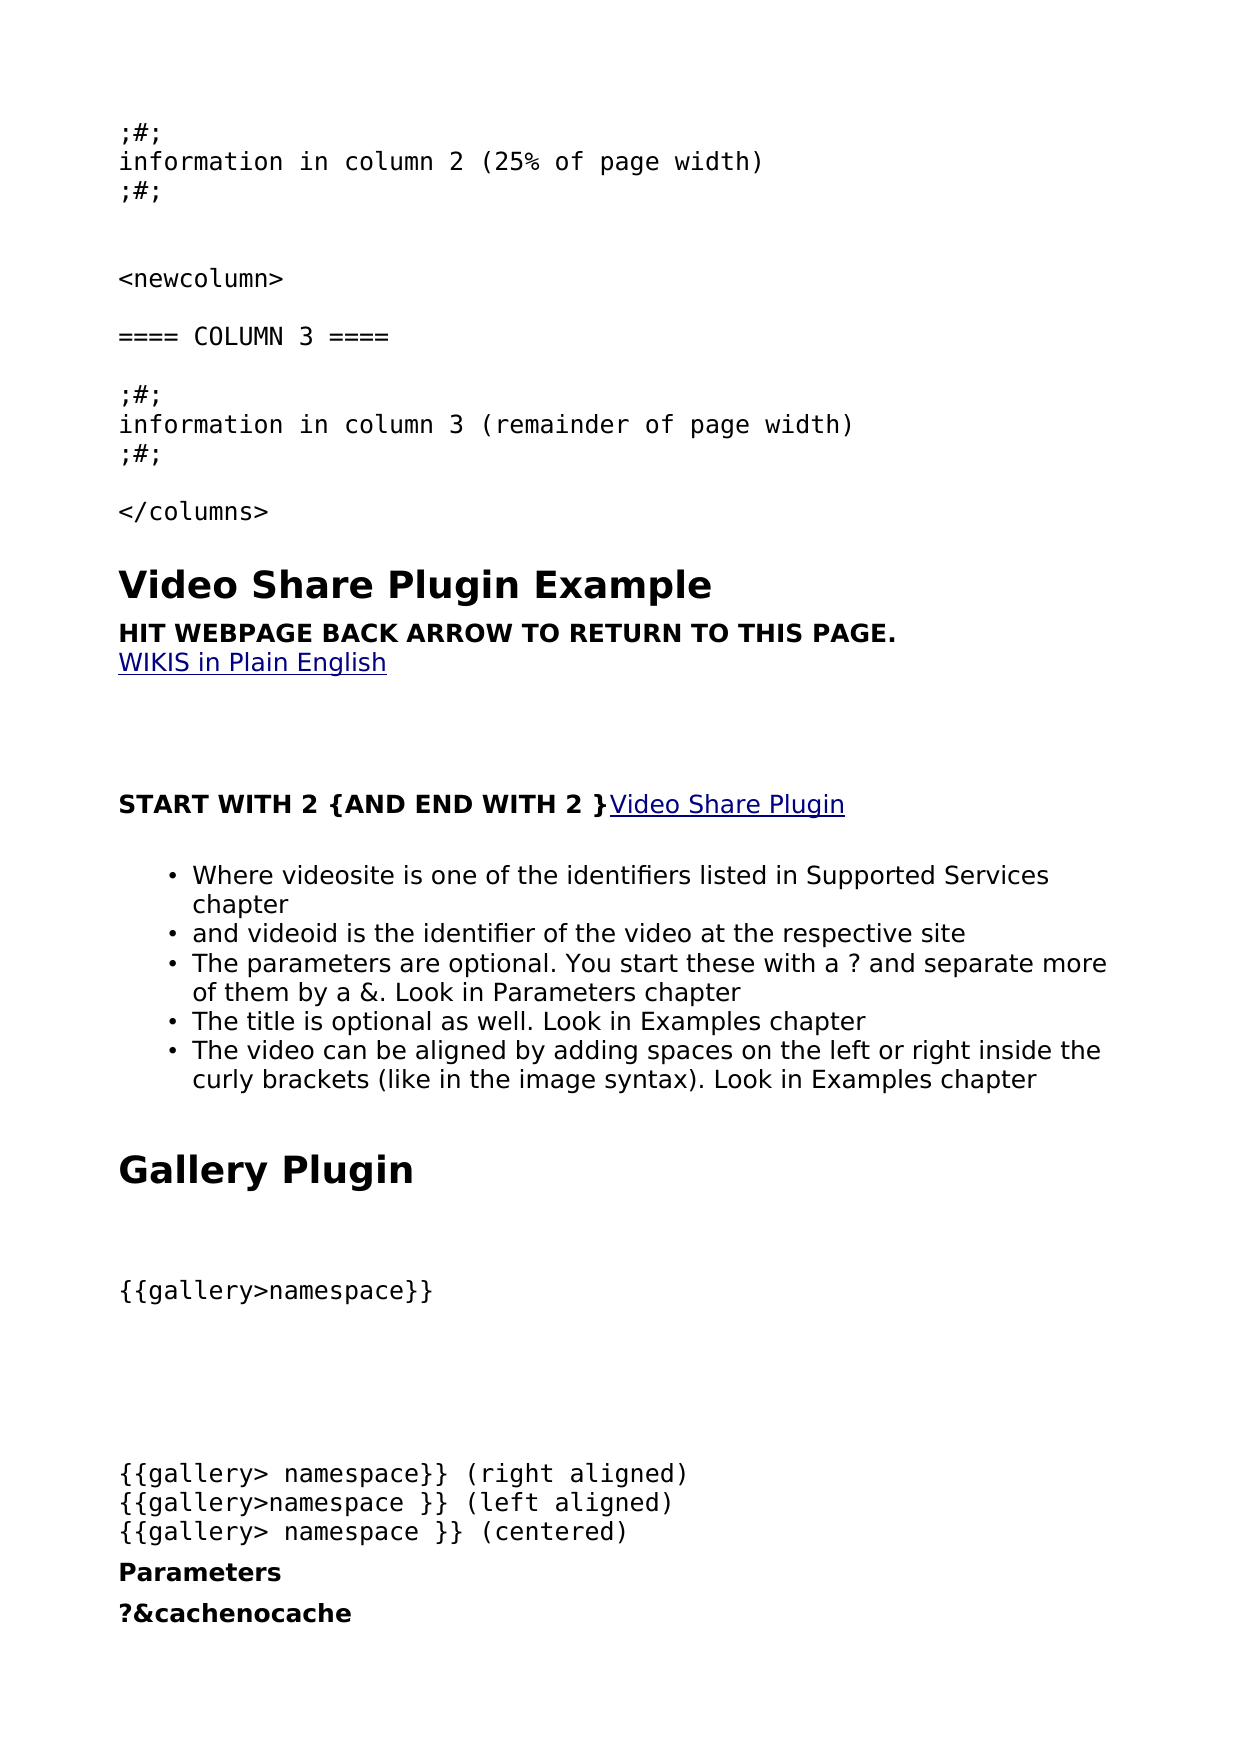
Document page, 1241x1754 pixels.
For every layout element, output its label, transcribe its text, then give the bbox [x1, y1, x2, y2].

text {{gallery> namespace}} (right aligned) {{gallery>namespace }} (left aligned) {{gallery> namespace }} (centered) [118, 1459, 1122, 1546]
list The parameters are optional. You start these with a ? and separate more of them by a &. Look in Parameters chapter [177, 949, 1122, 1007]
list and videoid is the identifier of the video at the respective site [177, 920, 1122, 949]
list The title is optional as well. Look in Examples chapter [177, 1007, 1122, 1036]
text START WITH 2 {AND END WITH 2 }Video Share Plugin [118, 790, 1122, 819]
list The video can be aligned by adding spaces on the left or right inside the curly brackets (like in the image syntax). Look in Examples chapter [177, 1036, 1122, 1095]
subtitle Gallery Plugin [118, 1149, 1122, 1193]
text {{gallery>namespace}} [118, 1276, 1122, 1305]
list Where videosite is one of the identifiers listed in Supported Services chapter [177, 861, 1122, 920]
text ;#; information in column 2 (25% of page width) ;#; <newcolumn> ==== COLUMN 3 ==== ;#; information in column 3 (remainder of page width) ;#; </columns> [118, 118, 1122, 526]
subtitle Video Share Plugin Example [118, 563, 1122, 607]
text HIT WEBPAGE BACK ARROW TO RETURN TO THIS PAGE. [118, 619, 1122, 648]
text ?&cachenocache [118, 1600, 1122, 1629]
text WIKIS in Plain English [118, 648, 1122, 678]
text Parameters [118, 1558, 1122, 1587]
